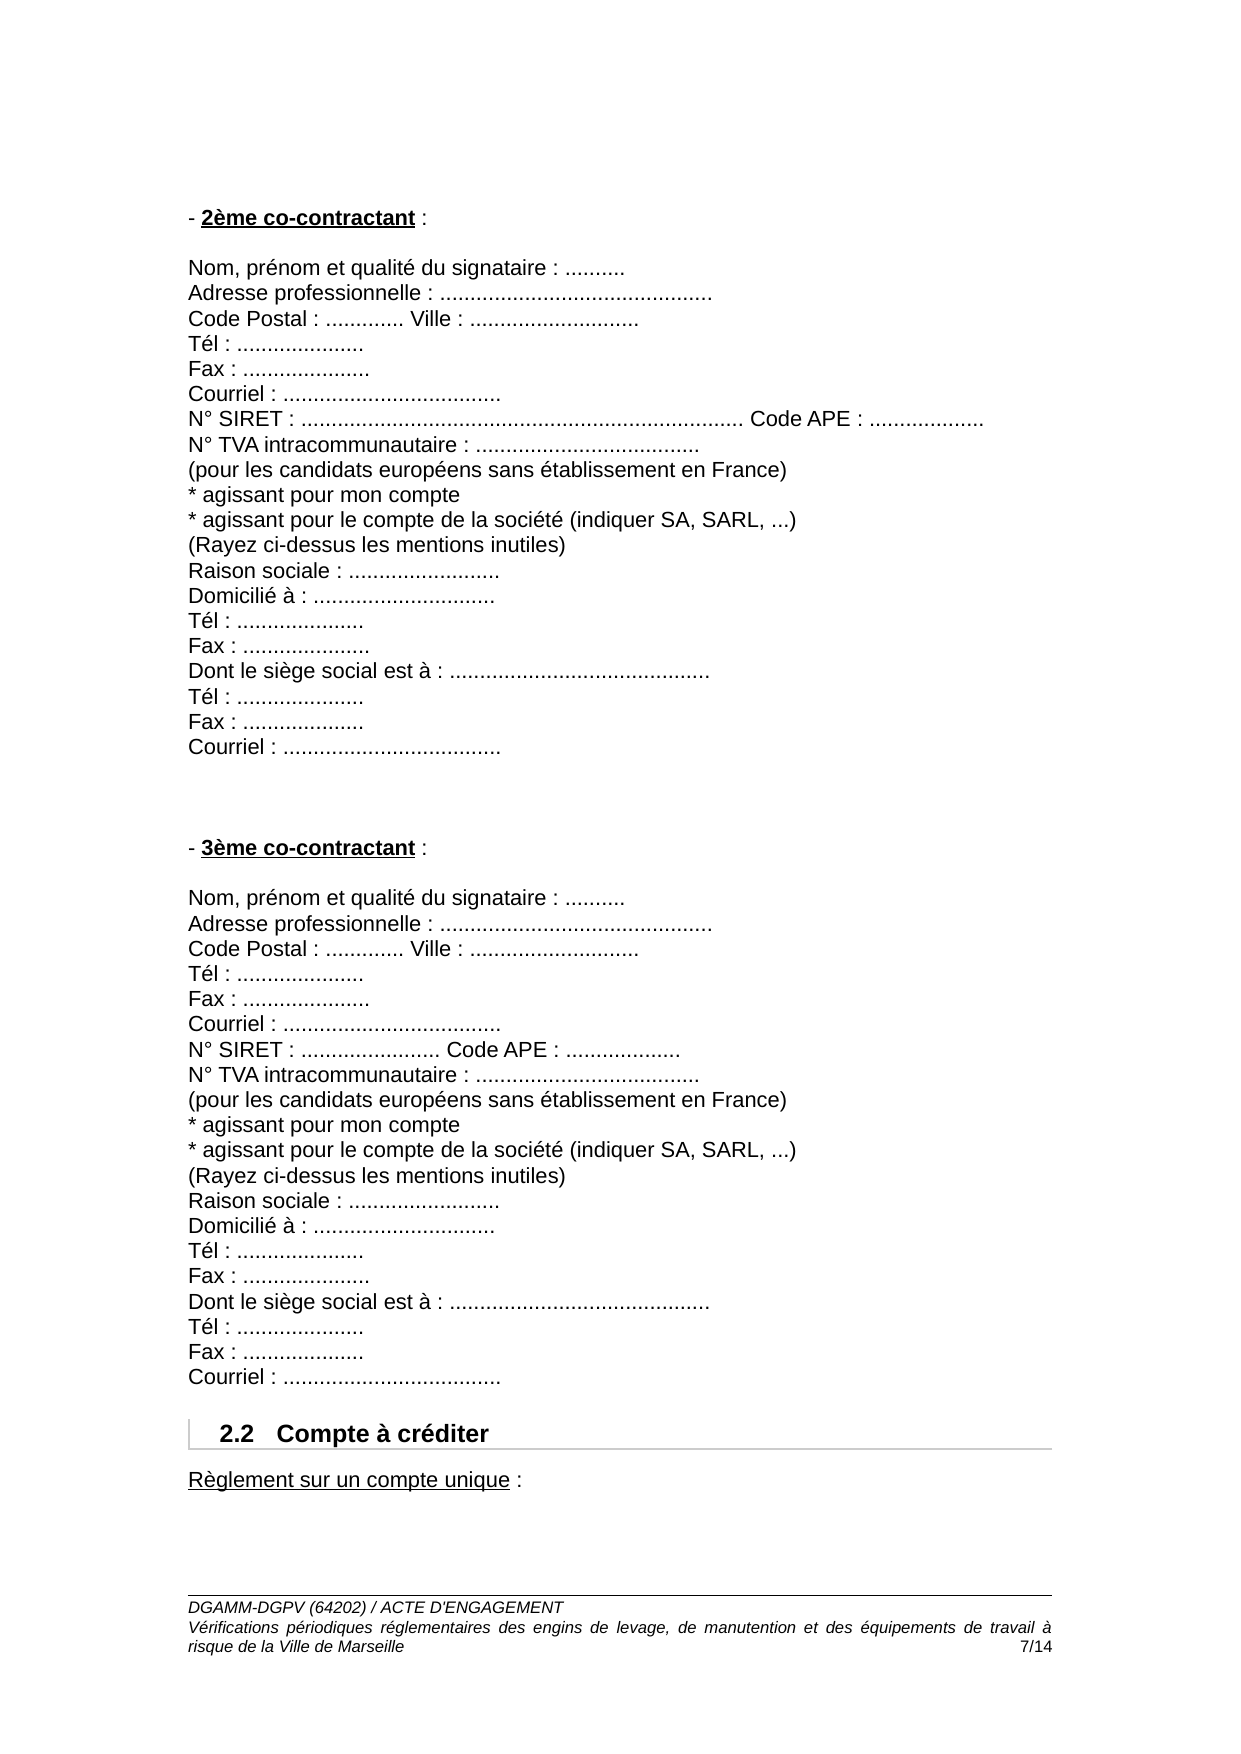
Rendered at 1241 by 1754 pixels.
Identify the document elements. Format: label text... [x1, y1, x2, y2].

text Tél : ..................... [188, 608, 1052, 633]
text Fax : ..................... [188, 356, 1052, 381]
text Adresse professionnelle : ............................................. [188, 910, 1052, 936]
text Tél : ..................... [188, 1314, 1052, 1339]
text - 2ème co-contractant : [188, 204, 1052, 230]
text (Rayez ci-dessus les mentions inutiles) [188, 532, 1052, 557]
text Domicilié à : .............................. [188, 1213, 1052, 1238]
text Règlement sur un compte unique : [188, 1467, 1052, 1493]
text Tél : ..................... [188, 331, 1052, 356]
text Nom, prénom et qualité du signataire : .......... [188, 885, 1052, 910]
text Nom, prénom et qualité du signataire : .......... [188, 255, 1052, 280]
text Courriel : .................................... [188, 734, 1052, 759]
text N° SIRET : ......................................................................... Code APE : ................... [188, 406, 1052, 431]
text Fax : .................... [188, 709, 1052, 734]
text Code Postal : ............. Ville : ............................ [188, 936, 1052, 961]
text (pour les candidats européens sans établissement en France) [188, 457, 1052, 482]
text N° SIRET : ....................... Code APE : ................... [188, 1036, 1052, 1062]
subtitle Compte à créditer [190, 1419, 1052, 1448]
text Fax : ..................... [188, 1263, 1052, 1288]
text * agissant pour le compte de la société (indiquer SA, SARL, ...) [188, 507, 1052, 532]
text * agissant pour le compte de la société (indiquer SA, SARL, ...) [188, 1137, 1052, 1162]
text Adresse professionnelle : ............................................. [188, 280, 1052, 305]
text * agissant pour mon compte [188, 482, 1052, 507]
text Courriel : .................................... [188, 1011, 1052, 1036]
text (pour les candidats européens sans établissement en France) [188, 1087, 1052, 1112]
text Dont le siège social est à : ........................................... [188, 658, 1052, 683]
text Tél : ..................... [188, 683, 1052, 709]
text N° TVA intracommunautaire : ..................................... [188, 1062, 1052, 1087]
text Fax : ..................... [188, 986, 1052, 1011]
text (Rayez ci-dessus les mentions inutiles) [188, 1162, 1052, 1188]
text Domicilié à : .............................. [188, 583, 1052, 608]
text Courriel : .................................... [188, 1364, 1052, 1389]
text Tél : ..................... [188, 961, 1052, 986]
text N° TVA intracommunautaire : ..................................... [188, 431, 1052, 457]
text Fax : .................... [188, 1339, 1052, 1364]
text * agissant pour mon compte [188, 1112, 1052, 1137]
text Code Postal : ............. Ville : ............................ [188, 305, 1052, 331]
text Raison sociale : ......................... [188, 557, 1052, 583]
text - 3ème co-contractant : [188, 835, 1052, 860]
text Dont le siège social est à : ........................................... [188, 1288, 1052, 1314]
text Tél : ..................... [188, 1238, 1052, 1263]
text Raison sociale : ......................... [188, 1188, 1052, 1213]
text Courriel : .................................... [188, 381, 1052, 406]
text Fax : ..................... [188, 633, 1052, 658]
